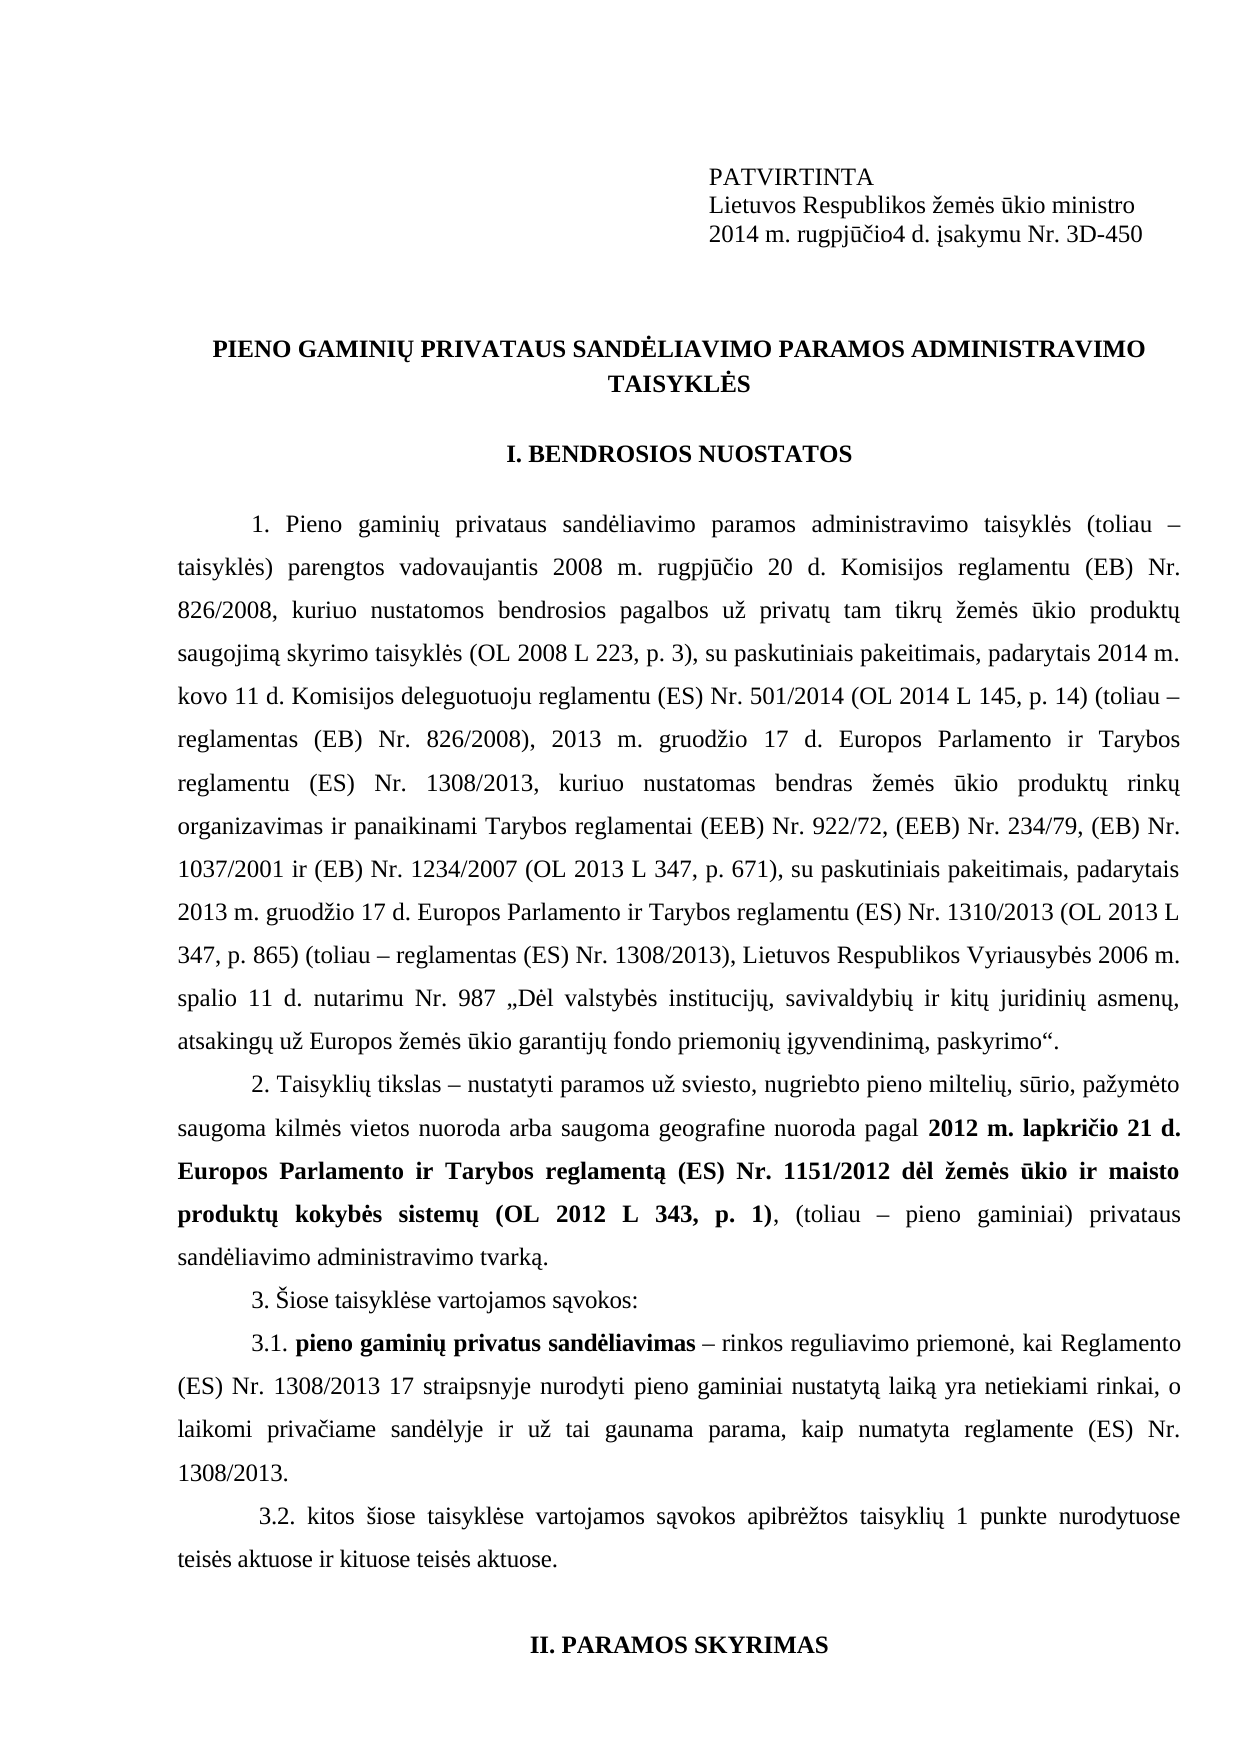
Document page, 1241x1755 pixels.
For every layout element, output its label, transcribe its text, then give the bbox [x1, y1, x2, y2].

text 2. Taisyklių tikslas – nustatyti paramos už sviesto, nugriebto pieno miltelių, sūrio, pažymėto saugoma kilmės vietos nuoroda arba saugoma geografine nuoroda pagal 2012 m. lapkričio 21 d. Europos Parlamento ir Tarybos reglamentą (ES) Nr. 1151/2012 dėl žemės ūkio ir maisto produktų kokybės sistemų (OL 2012 L 343, p. 1), (toliau – pieno gaminiai) privataus sandėliavimo administravimo tvarką. [177, 1069, 1181, 1271]
text 3.2. kitos šiose taisyklėse vartojamos sąvokos apibrėžtos taisyklių 1 punkte nurodytuose teisės aktuose ir kituose teisės aktuose. [177, 1501, 1181, 1573]
text Lietuvos Respublikos žemės ūkio ministro [709, 190, 1181, 219]
text Pieno gaminių PRIVATAUS SANDĖLIAVIMO PARAMOS ADMINISTRAVIMO TAISYKLĖS [177, 334, 1181, 397]
text 3.1. pieno gaminių privatus sandėliavimas – rinkos reguliavimo priemonė, kai Reglamento (ES) Nr. 1308/2013 17 straipsnyje nurodyti pieno gaminiai nustatytą laiką yra netiekiami rinkai, o laikomi privačiame sandėlyje ir už tai gaunama parama, kaip numatyta reglamente (ES) Nr. 1308/2013. [177, 1328, 1181, 1486]
text II. PARAMOS SKYRIMAS [177, 1630, 1181, 1659]
text 2014 m. rugpjūčio4 d. įsakymu Nr. 3D-450 [709, 219, 1181, 248]
text I. BENDROSIOS NUOSTATOS [177, 439, 1181, 467]
text PATVIRTINTA [709, 162, 1181, 190]
text 1. Pieno gaminių privataus sandėliavimo paramos administravimo taisyklės (toliau – taisyklės) parengtos vadovaujantis 2008 m. rugpjūčio 20 d. Komisijos reglamentu (EB) Nr. 826/2008, kuriuo nustatomos bendrosios pagalbos už privatų tam tikrų žemės ūkio produktų saugojimą skyrimo taisyklės (OL 2008 L 223, p. 3), su paskutiniais pakeitimais, padarytais 2014 m. kovo 11 d. Komisijos deleguotuoju reglamentu (ES) Nr. 501/2014 (OL 2014 L 145, p. 14) (toliau – reglamentas (EB) Nr. 826/2008), 2013 m. gruodžio 17 d. Europos Parlamento ir Tarybos reglamentu (ES) Nr. 1308/2013, kuriuo nustatomas bendras žemės ūkio produktų rinkų organizavimas ir panaikinami Tarybos reglamentai (EEB) Nr. 922/72, (EEB) Nr. 234/79, (EB) Nr. 1037/2001 ir (EB) Nr. 1234/2007 (OL 2013 L 347, p. 671), su paskutiniais pakeitimais, padarytais 2013 m. gruodžio 17 d. Europos Parlamento ir Tarybos reglamentu (ES) Nr. 1310/2013 (OL 2013 L 347, p. 865) (toliau – reglamentas (ES) Nr. 1308/2013), Lietuvos Respublikos Vyriausybės 2006 m. spalio 11 d. nutarimu Nr. 987 „Dėl valstybės institucijų, savivaldybių ir kitų juridinių asmenų, atsakingų už Europos žemės ūkio garantijų fondo priemonių įgyvendinimą, paskyrimo“. [177, 509, 1181, 1055]
text 3. Šiose taisyklėse vartojamos sąvokos: [177, 1285, 1181, 1314]
